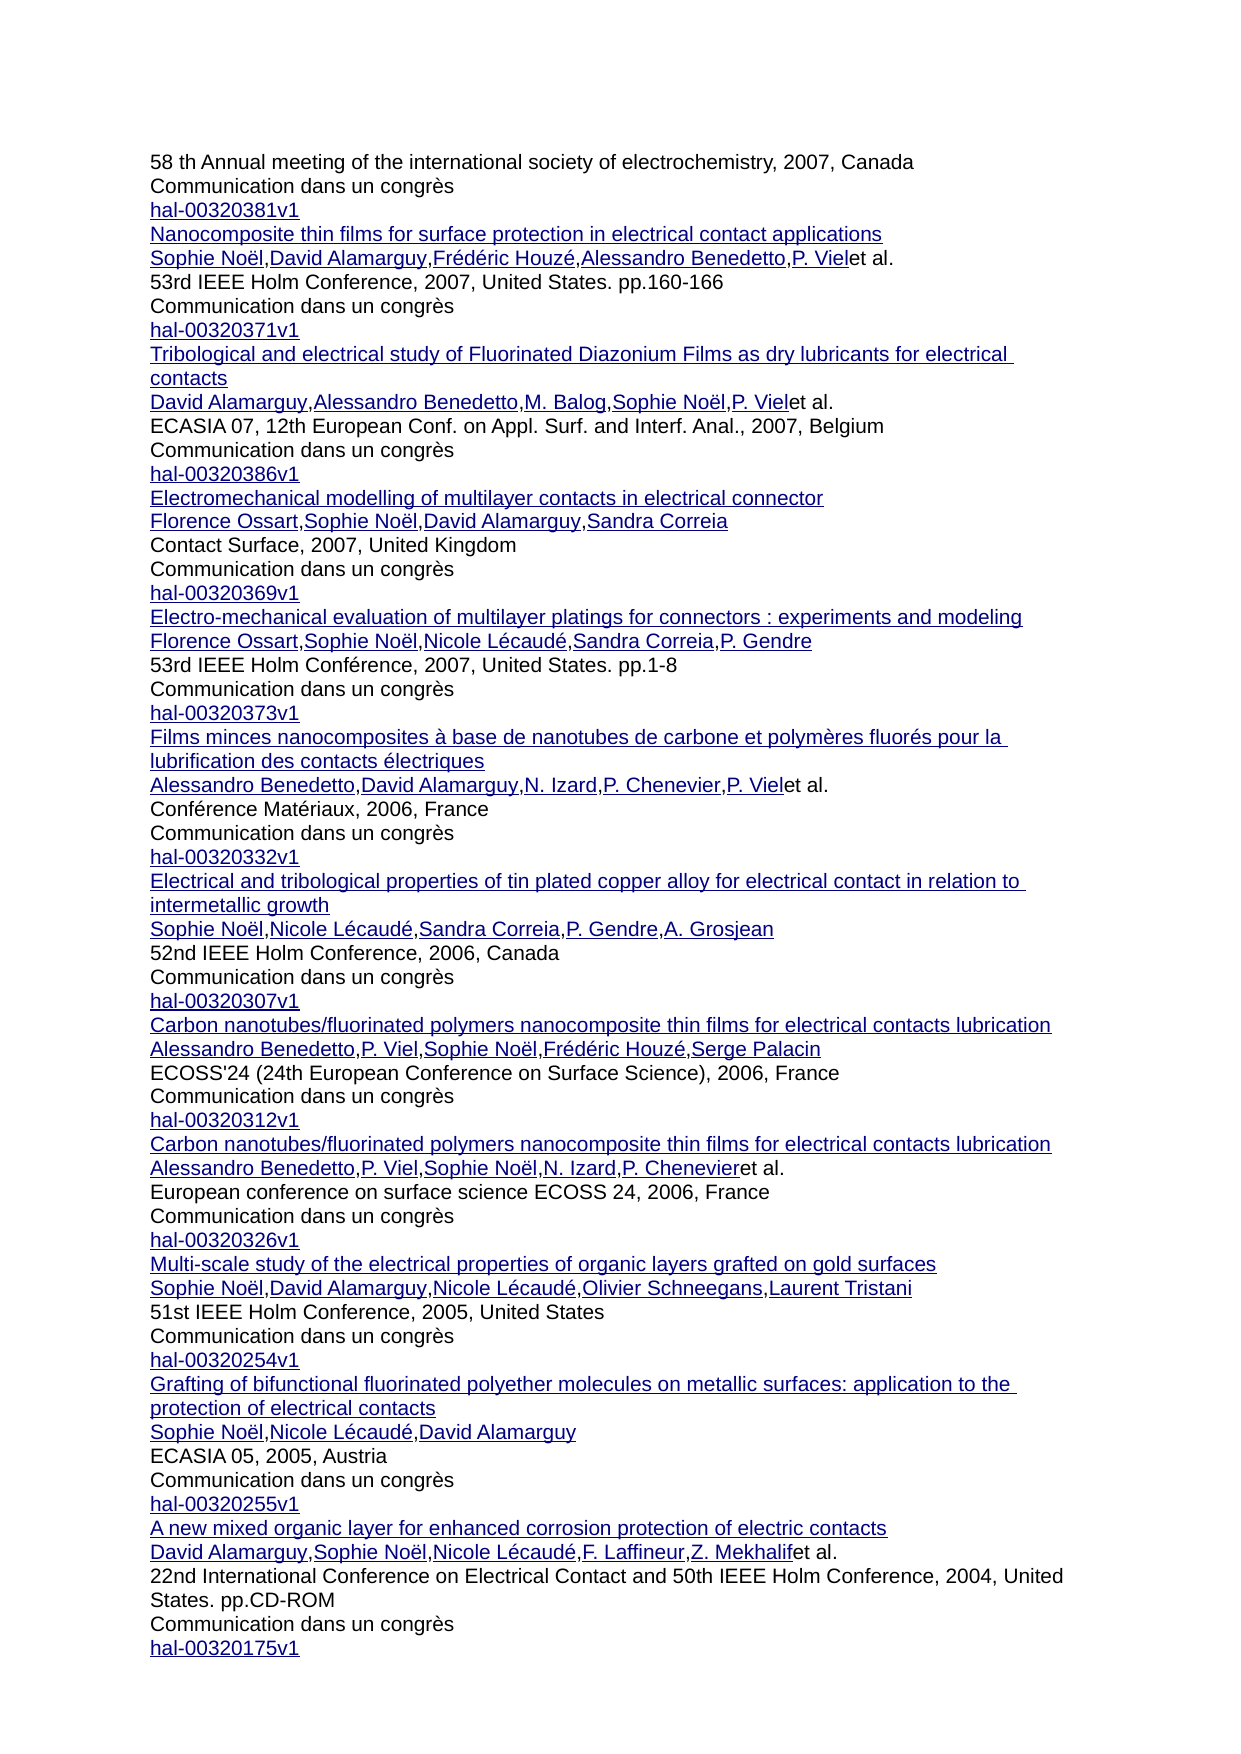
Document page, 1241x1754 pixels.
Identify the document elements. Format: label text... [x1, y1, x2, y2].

table_cell Electrical and tribological properties of tin plated copper alloy for electrical contact in relation to intermetallic growth Sophie Noël,Nicole Lécaudé,Sandra Correia,P. Gendre,A. Grosjean 52nd IEEE Holm Conference, 2006, Canada Communication dans un congrès hal-00320307v1 [150, 869, 1090, 1012]
table_cell Films minces nanocomposites à base de nanotubes de carbone et polymères fluorés pour la lubrification des contacts électriques Alessandro Benedetto,David Alamarguy,N. Izard,P. Chenevier,P. Vielet al. Conférence Matériaux, 2006, France Communication dans un congrès hal-00320332v1 [150, 725, 1090, 869]
table_cell Nanocomposite thin films for surface protection in electrical contact applications Sophie Noël,David Alamarguy,Frédéric Houzé,Alessandro Benedetto,P. Vielet al. 53rd IEEE Holm Conference, 2007, United States. pp.160-166 Communication dans un congrès hal-00320371v1 [150, 222, 1090, 342]
table_cell Carbon nanotubes/fluorinated polymers nanocomposite thin films for electrical contacts lubrication Alessandro Benedetto,P. Viel,Sophie Noël,N. Izard,P. Chenevieret al. European conference on surface science ECOSS 24, 2006, France Communication dans un congrès hal-00320326v1 [150, 1132, 1090, 1252]
table_cell Tribological and electrical study of Fluorinated Diazonium Films as dry lubricants for electrical contacts David Alamarguy,Alessandro Benedetto,M. Balog,Sophie Noël,P. Vielet al. ECASIA 07, 12th European Conf. on Appl. Surf. and Interf. Anal., 2007, Belgium Communication dans un congrès hal-00320386v1 [150, 342, 1090, 485]
table_cell A new mixed organic layer for enhanced corrosion protection of electric contacts David Alamarguy,Sophie Noël,Nicole Lécaudé,F. Laffineur,Z. Mekhalifet al. 22nd International Conference on Electrical Contact and 50th IEEE Holm Conference, 2004, United States. pp.CD-ROM Communication dans un congrès hal-00320175v1 [150, 1516, 1090, 1659]
table_cell Electro-mechanical evaluation of multilayer platings for connectors : experiments and modeling Florence Ossart,Sophie Noël,Nicole Lécaudé,Sandra Correia,P. Gendre 53rd IEEE Holm Conférence, 2007, United States. pp.1-8 Communication dans un congrès hal-00320373v1 [150, 605, 1090, 725]
table_cell Electromechanical modelling of multilayer contacts in electrical connector Florence Ossart,Sophie Noël,David Alamarguy,Sandra Correia Contact Surface, 2007, United Kingdom Communication dans un congrès hal-00320369v1 [150, 485, 1090, 605]
table_cell Grafting of bifunctional fluorinated polyether molecules on metallic surfaces: application to the protection of electrical contacts Sophie Noël,Nicole Lécaudé,David Alamarguy ECASIA 05, 2005, Austria Communication dans un congrès hal-00320255v1 [150, 1372, 1090, 1516]
table_cell Carbon nanotubes/fluorinated polymers nanocomposite thin films for electrical contacts lubrication Alessandro Benedetto,P. Viel,Sophie Noël,Frédéric Houzé,Serge Palacin ECOSS'24 (24th European Conference on Surface Science), 2006, France Communication dans un congrès hal-00320312v1 [150, 1013, 1090, 1132]
table_cell 58 th Annual meeting of the international society of electrochemistry, 2007, Canada Communication dans un congrès hal-00320381v1 [150, 150, 1090, 222]
table_cell Multi-scale study of the electrical properties of organic layers grafted on gold surfaces Sophie Noël,David Alamarguy,Nicole Lécaudé,Olivier Schneegans,Laurent Tristani 51st IEEE Holm Conference, 2005, United States Communication dans un congrès hal-00320254v1 [150, 1252, 1090, 1372]
